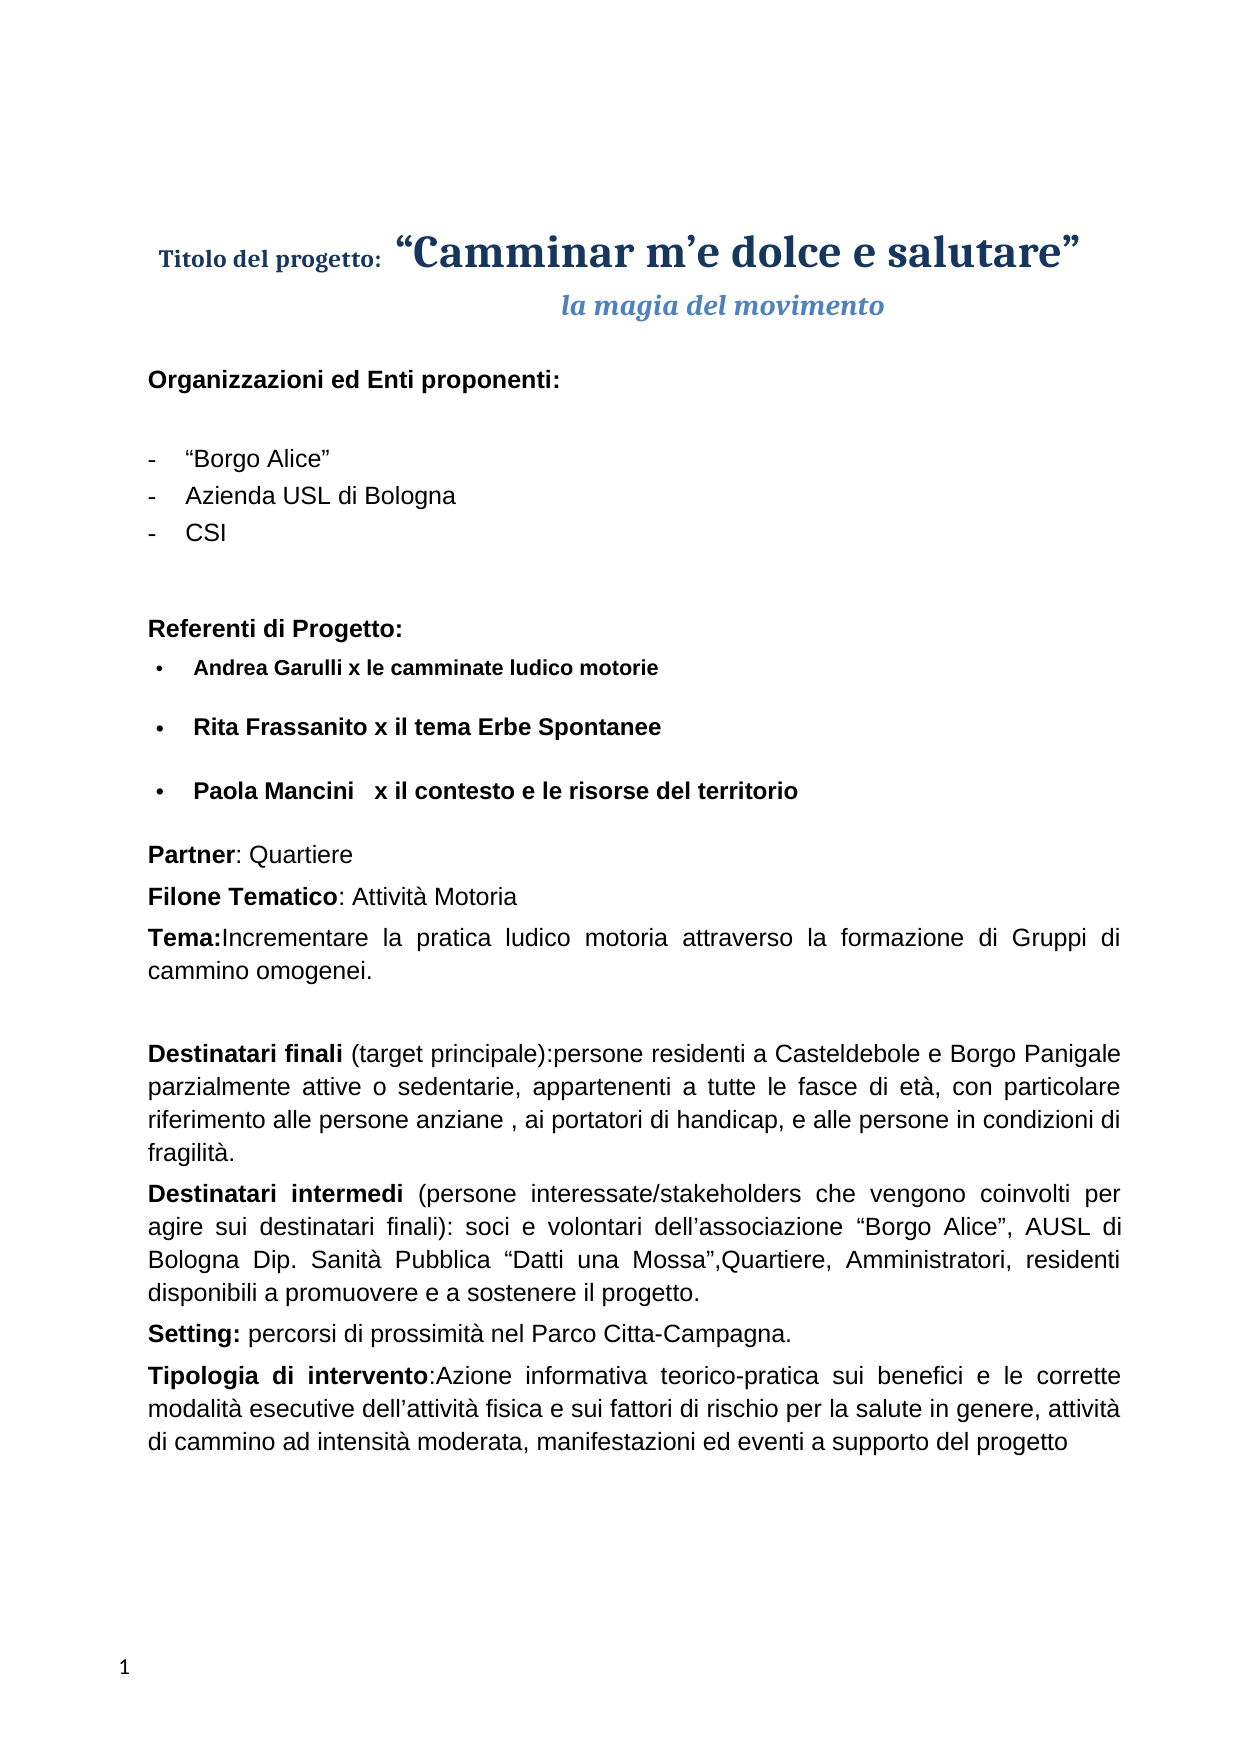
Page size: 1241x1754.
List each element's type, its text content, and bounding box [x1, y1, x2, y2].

subtitle la magia del movimento [118, 289, 1122, 322]
list Andrea Garulli x le camminate ludico motorie [156, 655, 1122, 698]
text Setting: percorsi di prossimità nel Parco Citta-Campagna. [148, 1319, 1122, 1348]
subtitle Azienda USL di Bologna [148, 481, 1122, 510]
text Filone Tematico: Attività Motoria [148, 882, 1122, 910]
text Partner: Quartiere [148, 840, 1122, 869]
text Tema:Incrementare la pratica ludico motoria attraverso la formazione di Gruppi di cammino omogenei. [148, 923, 1122, 985]
text Destinatari finali (target principale):persone residenti a Casteldebole e Borgo Panigale parzialmente attive o sedentarie, appartenenti a tutte le fasce di età, con particolare riferimento alle persone anziane , ai portatori di handicap, e alle persone in condizioni di fragilità. [148, 1039, 1122, 1166]
subtitle “Borgo Alice” [148, 444, 1122, 473]
subtitle Organizzazioni ed Enti proponenti: [148, 365, 1122, 394]
subtitle Titolo del progetto: “Camminar m’e dolce e salutare” [118, 218, 1122, 281]
list Paola Mancini x il contesto e le risorse del territorio [156, 777, 1122, 825]
text Tipologia di intervento:Azione informativa teorico-pratica sui benefici e le corrette modalità esecutive dell’attività fisica e sui fattori di rischio per la salute in genere, attività di cammino ad intensità moderata, manifestazioni ed eventi a supporto del progetto [148, 1361, 1122, 1456]
text Referenti di Progetto: [148, 613, 1122, 642]
list Rita Frassanito x il tema Erbe Spontanee [156, 713, 1122, 761]
list CSI [148, 518, 1122, 547]
text Destinatari intermedi (persone interessate/stakeholders che vengono coinvolti per agire sui destinatari finali): soci e volontari dell’associazione “Borgo Alice”, AUSL di Bologna Dip. Sanità Pubblica “Datti una Mossa”,Quartiere, Amministratori, residenti disponibili a promuovere e a sostenere il progetto. [148, 1179, 1122, 1307]
